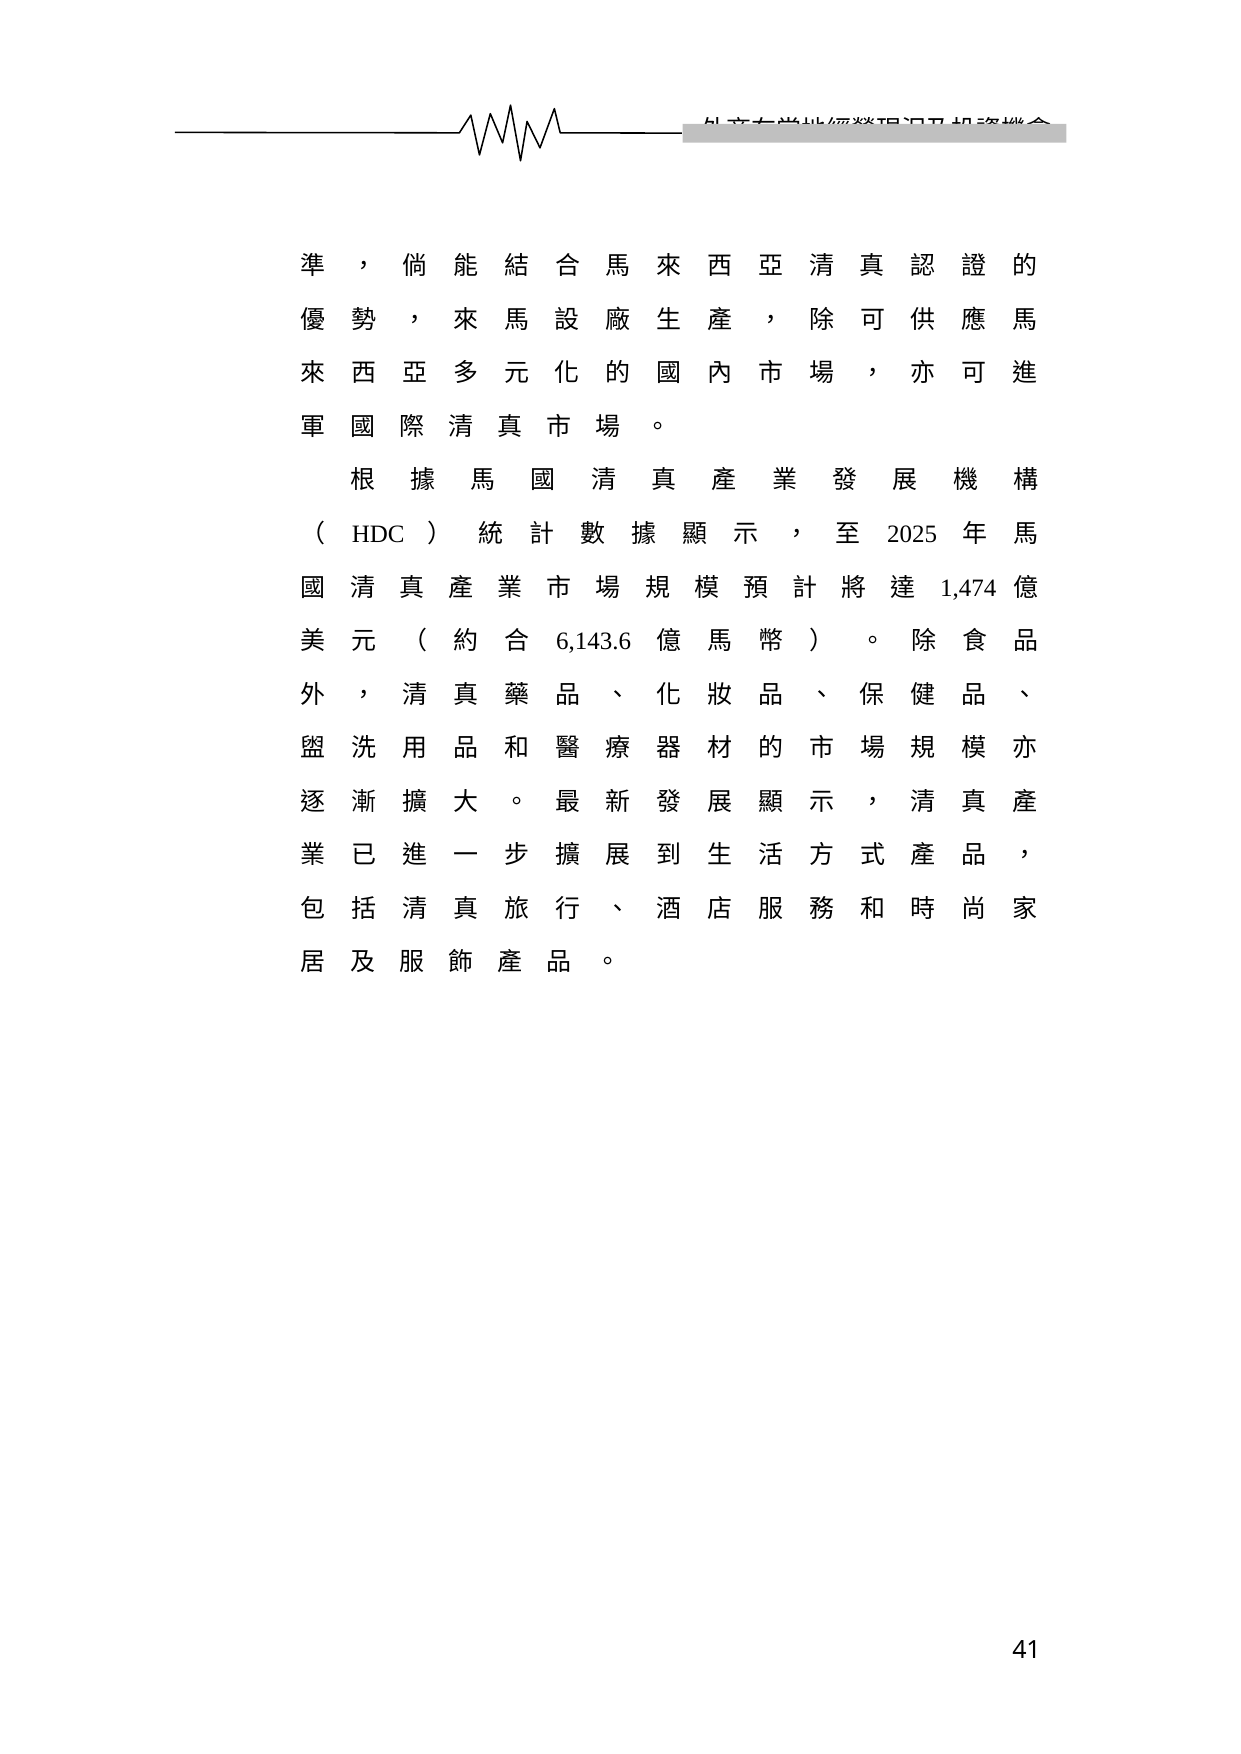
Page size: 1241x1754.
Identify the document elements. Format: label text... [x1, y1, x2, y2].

text 根據馬國清真產業發展機構（HDC）統計數據顯示，至2025年馬國清真產業市場規模預計將達1,474億美元（約合6,143.6億馬幣）。除食品外，清真藥品、化妝品、保健品、盥洗用品和醫療器材的市場規模亦逐漸擴大。最新發展顯示，清真產業已進一步擴展到生活方式產品，包括清真旅行、酒店服務和時尚家居及服飾產品。 [276, 451, 1063, 987]
text 準，倘能結合馬來西亞清真認證的優勢，來馬設廠生產，除可供應馬來西亞多元化的國內市場，亦可進軍國際清真市場。 [276, 237, 1063, 451]
